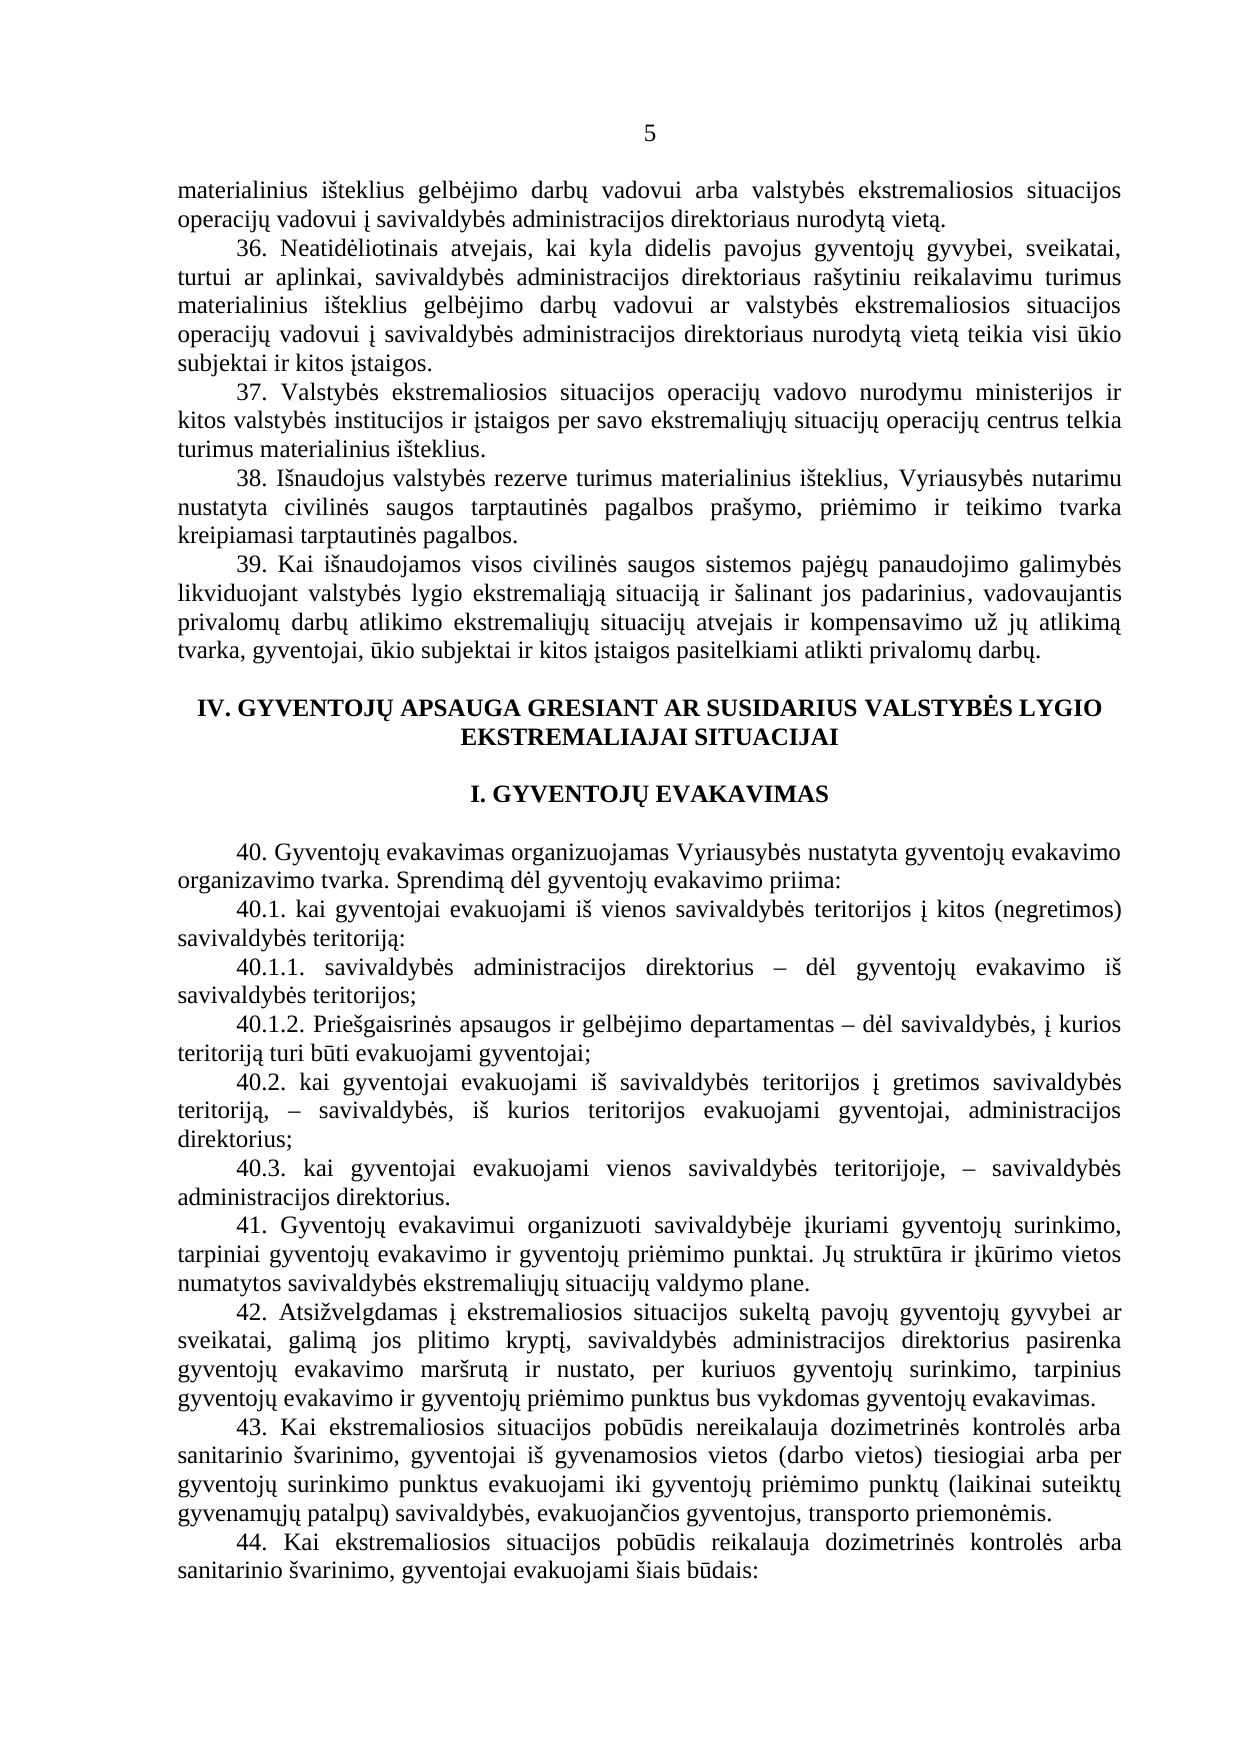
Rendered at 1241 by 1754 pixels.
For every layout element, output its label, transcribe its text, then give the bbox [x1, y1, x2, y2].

text 42. Atsižvelgdamas į ekstremaliosios situacijos sukeltą pavojų gyventojų gyvybei ar sveikatai, galimą jos plitimo kryptį, savivaldybės administracijos direktorius pasirenka gyventojų evakavimo maršrutą ir nustato, per kuriuos gyventojų surinkimo, tarpinius gyventojų evakavimo ir gyventojų priėmimo punktus bus vykdomas gyventojų evakavimas. [177, 1297, 1122, 1412]
text 36. Neatidėliotinais atvejais, kai kyla didelis pavojus gyventojų gyvybei, sveikatai, turtui ar aplinkai, savivaldybės administracijos direktoriaus rašytiniu reikalavimu turimus materialinius išteklius gelbėjimo darbų vadovui ar valstybės ekstremaliosios situacijos operacijų vadovui į savivaldybės administracijos direktoriaus nurodytą vietą teikia visi ūkio subjektai ir kitos įstaigos. [177, 233, 1122, 377]
text 40. Gyventojų evakavimas organizuojamas Vyriausybės nustatyta gyventojų evakavimo organizavimo tvarka. Sprendimą dėl gyventojų evakavimo priima: [177, 837, 1122, 894]
text 44. Kai ekstremaliosios situacijos pobūdis reikalauja dozimetrinės kontrolės arba sanitarinio švarinimo, gyventojai evakuojami šiais būdais: [177, 1527, 1122, 1584]
text 40.1.1. savivaldybės administracijos direktorius – dėl gyventojų evakavimo iš savivaldybės teritorijos; [177, 952, 1122, 1009]
text 40.1.2. Priešgaisrinės apsaugos ir gelbėjimo departamentas – dėl savivaldybės, į kurios teritoriją turi būti evakuojami gyventojai; [177, 1009, 1122, 1067]
text 40.1. kai gyventojai evakuojami iš vienos savivaldybės teritorijos į kitos (negretimos) savivaldybės teritoriją: [177, 894, 1122, 952]
text 41. Gyventojų evakavimui organizuoti savivaldybėje įkuriami gyventojų surinkimo, tarpiniai gyventojų evakavimo ir gyventojų priėmimo punktai. Jų struktūra ir įkūrimo vietos numatytos savivaldybės ekstremaliųjų situacijų valdymo plane. [177, 1211, 1122, 1297]
text 43. Kai ekstremaliosios situacijos pobūdis nereikalauja dozimetrinės kontrolės arba sanitarinio švarinimo, gyventojai iš gyvenamosios vietos (darbo vietos) tiesiogiai arba per gyventojų surinkimo punktus evakuojami iki gyventojų priėmimo punktų (laikinai suteiktų gyvenamųjų patalpų) savivaldybės, evakuojančios gyventojus, transporto priemonėmis. [177, 1412, 1122, 1527]
text 37. Valstybės ekstremaliosios situacijos operacijų vadovo nurodymu ministerijos ir kitos valstybės institucijos ir įstaigos per savo ekstremaliųjų situacijų operacijų centrus telkia turimus materialinius išteklius. [177, 377, 1122, 463]
text IV. Gyventojų apsauga gresiant ar susidarius Valstybės lygio ekstremaliajai situacijai [177, 693, 1122, 751]
text materialinius išteklius gelbėjimo darbų vadovui arba valstybės ekstremaliosios situacijos operacijų vadovui į savivaldybės administracijos direktoriaus nurodytą vietą. [177, 176, 1122, 233]
text 40.3. kai gyventojai evakuojami vienos savivaldybės teritorijoje, – savivaldybės administracijos direktorius. [177, 1153, 1122, 1211]
text 38. Išnaudojus valstybės rezerve turimus materialinius išteklius, Vyriausybės nutarimu nustatyta civilinės saugos tarptautinės pagalbos prašymo, priėmimo ir teikimo tvarka kreipiamasi tarptautinės pagalbos. [177, 463, 1122, 549]
text I. Gyventojų evakavimas [177, 779, 1122, 808]
text 40.2. kai gyventojai evakuojami iš savivaldybės teritorijos į gretimos savivaldybės teritoriją, – savivaldybės, iš kurios teritorijos evakuojami gyventojai, administracijos direktorius; [177, 1067, 1122, 1153]
text 39. Kai išnaudojamos visos civilinės saugos sistemos pajėgų panaudojimo galimybės likviduojant valstybės lygio ekstremaliąją situaciją ir šalinant jos padarinius, vadovaujantis privalomų darbų atlikimo ekstremaliųjų situacijų atvejais ir kompensavimo už jų atlikimą tvarka, gyventojai, ūkio subjektai ir kitos įstaigos pasitelkiami atlikti privalomų darbų. [177, 549, 1122, 664]
